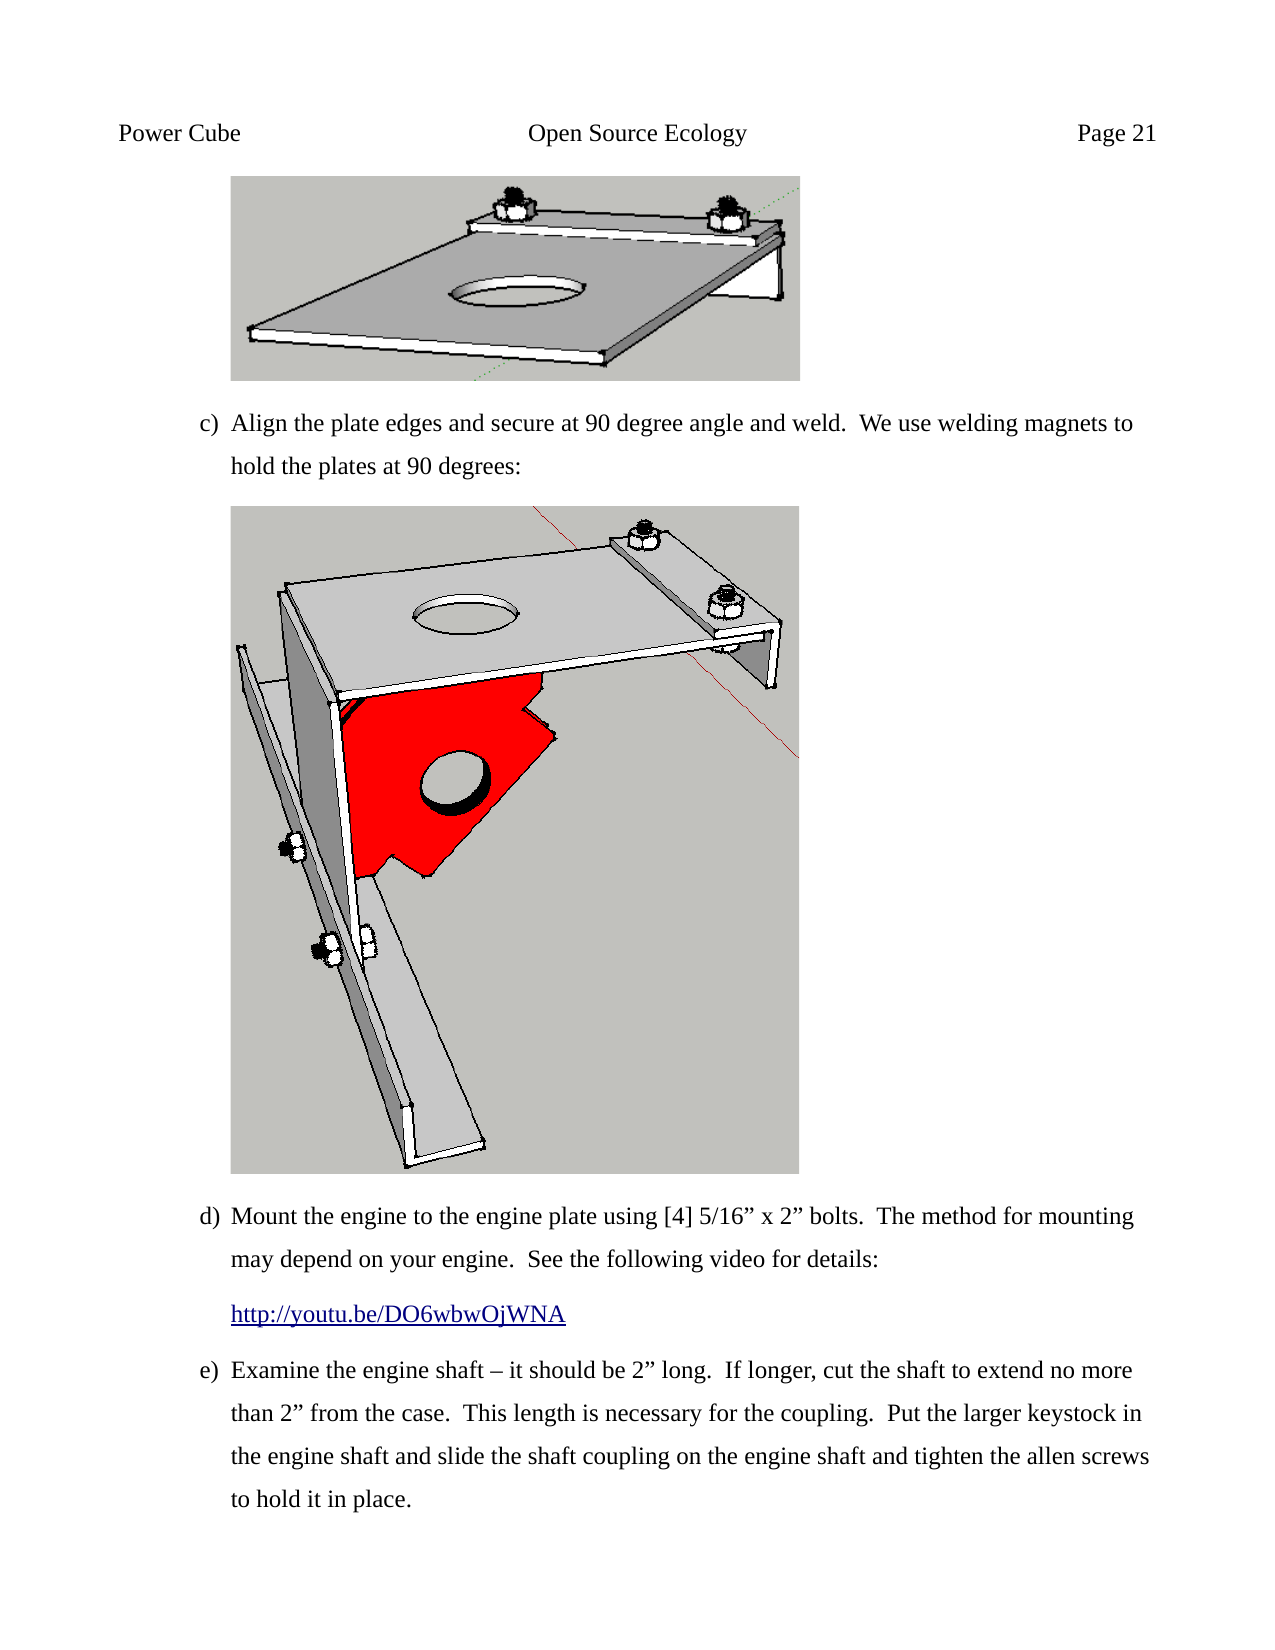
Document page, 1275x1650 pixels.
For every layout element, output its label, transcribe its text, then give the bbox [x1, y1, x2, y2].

list http://youtu.be/DO6wbwOjWNA [193, 1299, 1157, 1328]
picture [230, 176, 801, 381]
list Mount the engine to the engine plate using [4] 5/16” x 2” bolts. The method for mounting may depend on your engine. See the following video for details: [193, 1201, 1157, 1273]
list Examine the engine shaft – it should be 2” long. If longer, cut the shaft to extend no more than 2” from the case. This length is necessary for the coupling. Put the larger keystock in the engine shaft and slide the shaft coupling on the engine shaft and tighten the allen screws to hold it in place. [193, 1355, 1157, 1513]
picture [230, 506, 800, 1174]
list Align the plate edges and secure at 90 degree angle and weld. We use welding magnets to hold the plates at 90 degrees: [193, 408, 1157, 479]
